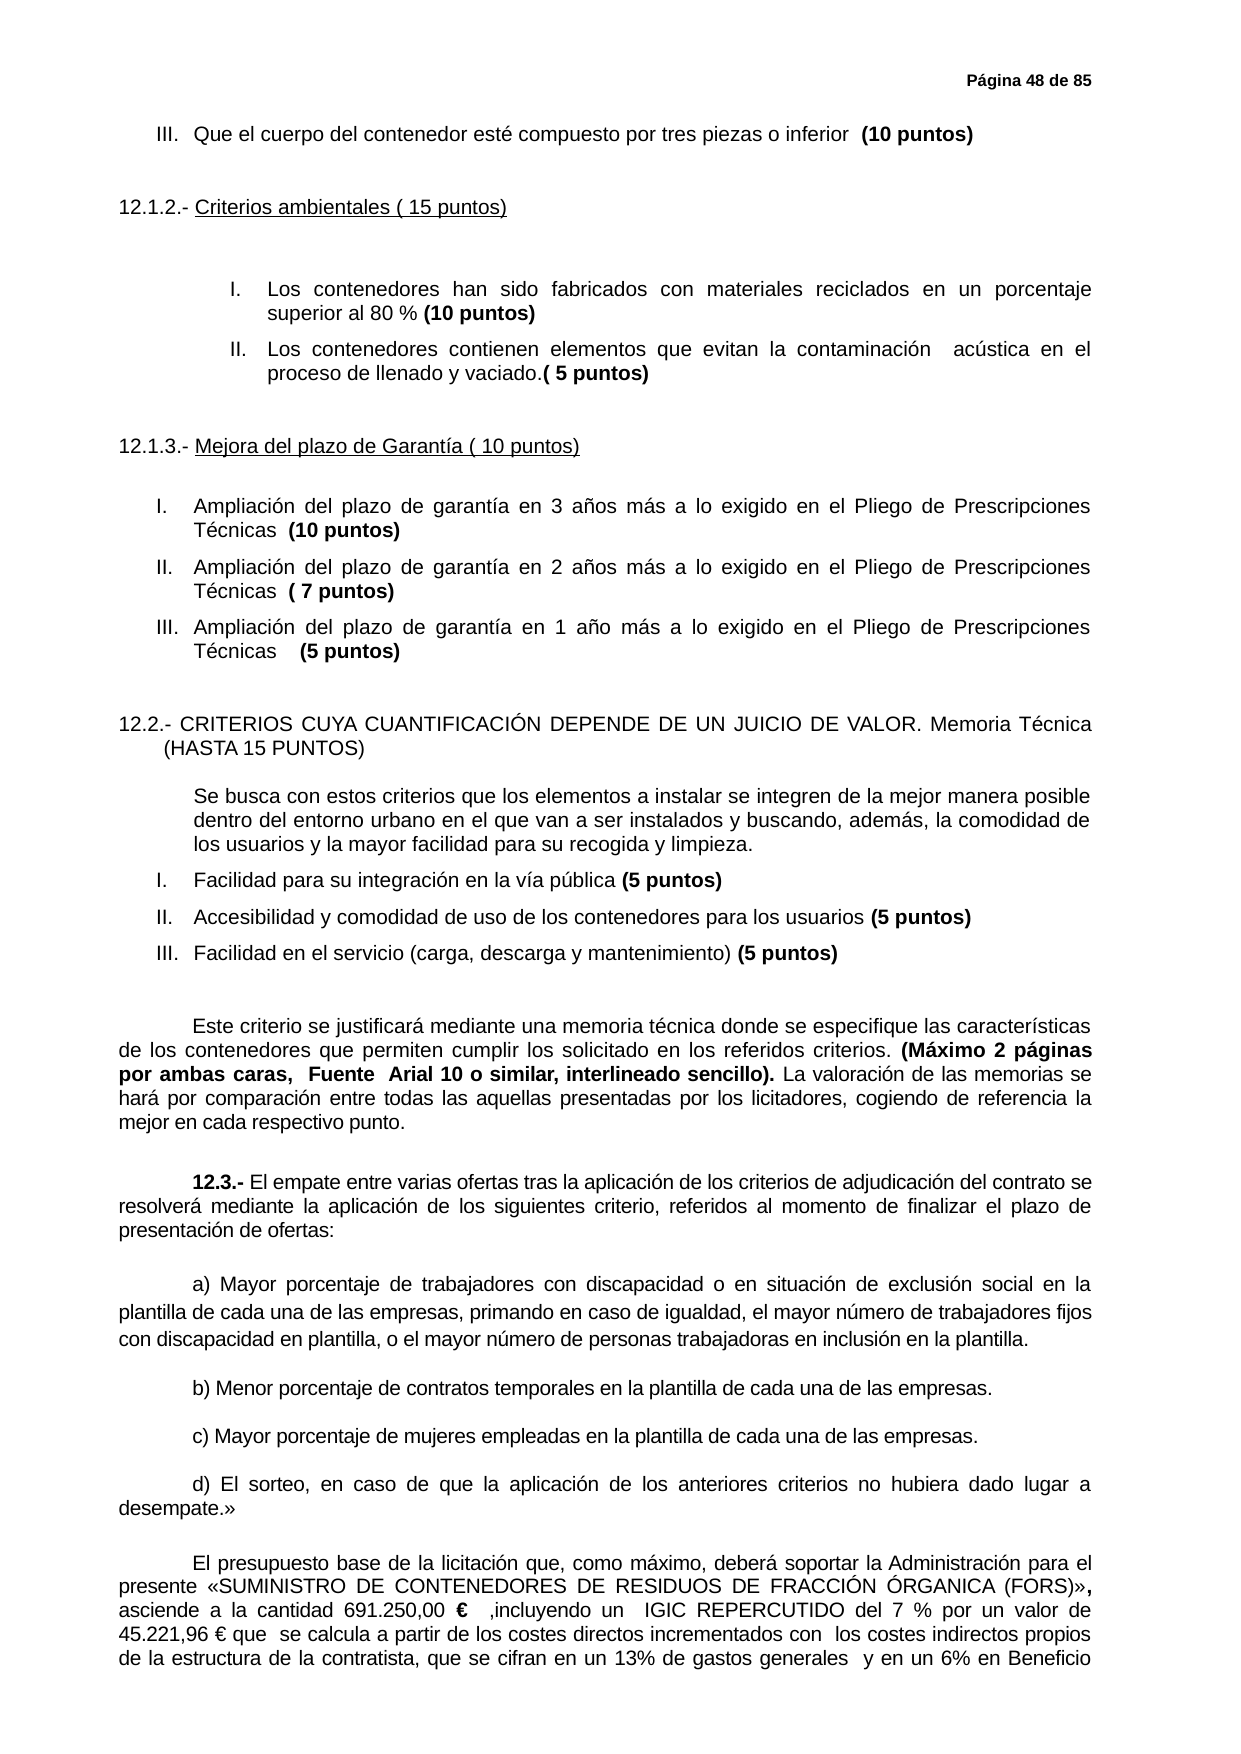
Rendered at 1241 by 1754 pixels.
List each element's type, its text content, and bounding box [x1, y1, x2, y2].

subtitle 12.1.2.- Criterios ambientales ( 15 puntos) [118, 195, 1092, 219]
list Ampliación del plazo de garantía en 3 años más a lo exigido en el Pliego de Prescripciones Técnicas (10 puntos) [156, 494, 1092, 542]
text 12.3.- El empate entre varias ofertas tras la aplicación de los criterios de adjudicación del contrato se resolverá mediante la aplicación de los siguientes criterio, referidos al momento de finalizar el plazo de presentación de ofertas: [118, 1170, 1092, 1242]
list Ampliación del plazo de garantía en 2 años más a lo exigido en el Pliego de Prescripciones Técnicas ( 7 puntos) [156, 554, 1092, 602]
list a) Mayor porcentaje de trabajadores con discapacidad o en situación de exclusión social en la plantilla de cada una de las empresas, primando en caso de igualdad, el mayor número de trabajadores fijos con discapacidad en plantilla, o el mayor número de personas trabajadoras en inclusión en la plantilla. [118, 1272, 1092, 1351]
list Facilidad para su integración en la vía pública (5 puntos) [156, 868, 1092, 892]
list Que el cuerpo del contenedor esté compuesto por tres piezas o inferior (10 puntos) [156, 122, 1092, 146]
list Facilidad en el servicio (carga, descarga y mantenimiento) (5 puntos) [156, 941, 1092, 965]
list Se busca con estos criterios que los elementos a instalar se integren de la mejor manera posible dentro del entorno urbano en el que van a ser instalados y buscando, además, la comodidad de los usuarios y la mayor facilidad para su recogida y limpieza. [156, 784, 1092, 856]
subtitle 12.1.3.- Mejora del plazo de Garantía ( 10 puntos) [118, 434, 1092, 458]
list Los contenedores han sido fabricados con materiales reciclados en un porcentaje superior al 80 % (10 puntos) [229, 276, 1092, 324]
list Accesibilidad y comodidad de uso de los contenedores para los usuarios (5 puntos) [156, 904, 1092, 928]
list Los contenedores contienen elementos que evitan la contaminación acústica en el proceso de llenado y vaciado.( 5 puntos) [229, 337, 1092, 385]
text Este criterio se justificará mediante una memoria técnica donde se especifique las características de los contenedores que permiten cumplir los solicitado en los referidos criterios. (Máximo 2 páginas por ambas caras, Fuente Arial 10 o similar, interlineado sencillo). La valoración de las memorias se hará por comparación entre todas las aquellas presentadas por los licitadores, cogiendo de referencia la mejor en cada respectivo punto. [118, 1014, 1092, 1134]
list Ampliación del plazo de garantía en 1 año más a lo exigido en el Pliego de Prescripciones Técnicas (5 puntos) [156, 615, 1092, 663]
subtitle 12.2.- CRITERIOS CUYA CUANTIFICACIÓN DEPENDE DE UN JUICIO DE VALOR. Memoria Técnica (HASTA 15 PUNTOS) [118, 712, 1092, 760]
text d) El sorteo, en caso de que la aplicación de los anteriores criterios no hubiera dado lugar a desempate.» [118, 1472, 1092, 1520]
list c) Mayor porcentaje de mujeres empleadas en la plantilla de cada una de las empresas. [118, 1424, 1092, 1448]
list b) Menor porcentaje de contratos temporales en la plantilla de cada una de las empresas. [118, 1376, 1092, 1399]
text El presupuesto base de la licitación que, como máximo, deberá soportar la Administración para el presente «SUMINISTRO DE CONTENEDORES DE RESIDUOS DE FRACCIÓN ÓRGANICA (FORS)», asciende a la cantidad 691.250,00 € ,incluyendo un IGIC REPERCUTIDO del 7 % por un valor de 45.221,96 € que se calcula a partir de los costes directos incrementados con los costes indirectos propios de la estructura de la contratista, que se cifran en un 13% de gastos generales y en un 6% en Beneficio [118, 1550, 1092, 1670]
